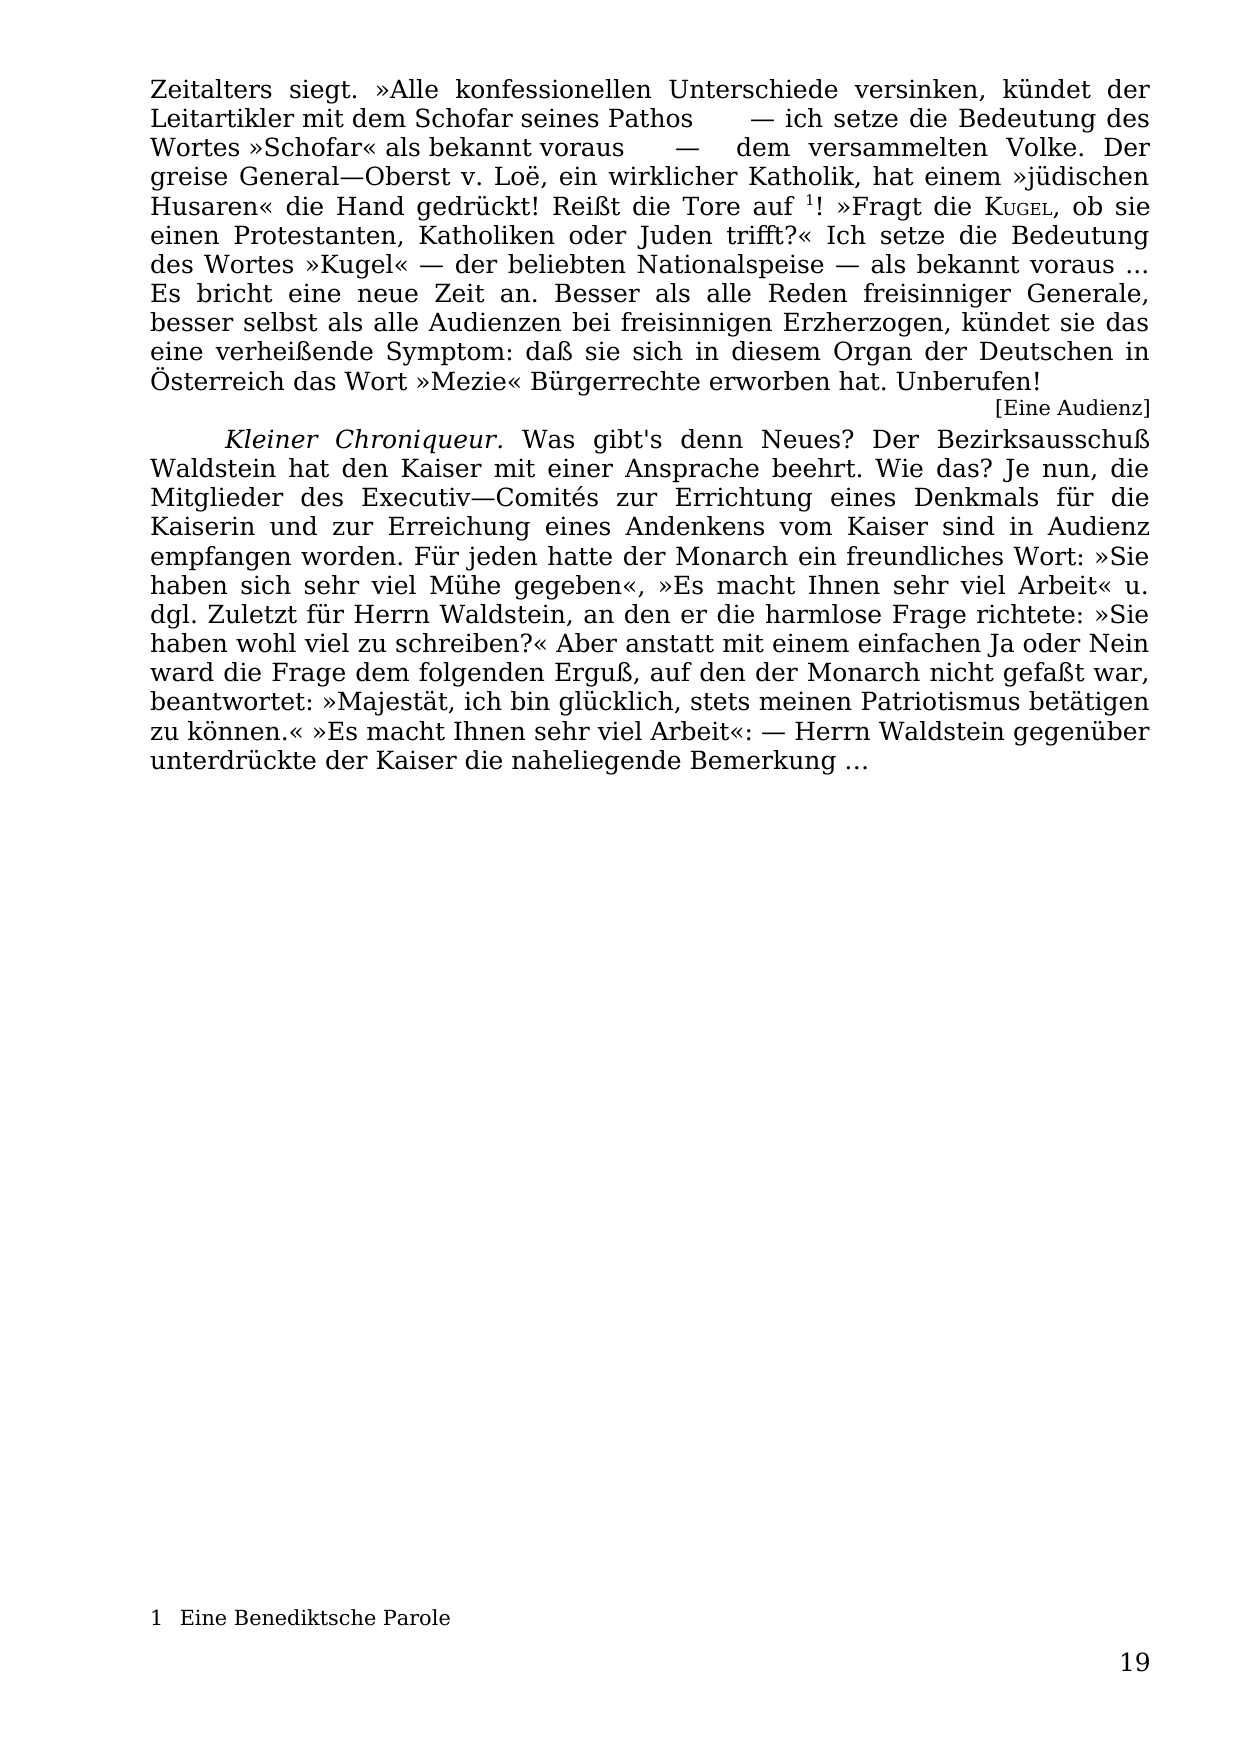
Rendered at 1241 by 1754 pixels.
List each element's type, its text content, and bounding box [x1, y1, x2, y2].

text Eine Benediktsche Parole [150, 1606, 1151, 1631]
text [Eine Audienz] [150, 396, 1151, 420]
text Zeitalters siegt. »Alle konfessionellen Unterschiede versinken, kündet der Leitartikler mit dem Schofar seines Pathos — ich setze die Bedeutung des Wortes »Schofar« als bekannt voraus — dem versammelten Volke. Der greise General—Oberst v. Loë, ein wirklicher Katholik, hat einem »jüdischen Husaren« die Hand gedrückt! Reißt die Tore auf ! »Fragt die Kugel, ob sie einen Protestanten, Katholiken oder Juden trifft?« Ich setze die Bedeutung des Wortes »Kugel« — der beliebten Nationalspeise — als bekannt voraus ... Es bricht eine neue Zeit an. Besser als alle Reden freisinniger Generale, besser selbst als alle Audienzen bei freisinnigen Erzherzogen, kündet sie das eine verheißende Symptom: daß sie sich in diesem Organ der Deutschen in Österreich das Wort »Mezie« Bürgerrechte erworben hat. Unberufen! [150, 75, 1151, 396]
text Kleiner Chroniqueur. Was gibt's denn Neues? Der Bezirksausschuß Wald­stein hat den Kaiser mit einer Ansprache beehrt. Wie das? Je nun, die Mitglieder des Executiv—Comités zur Errichtung eines Denkmals für die Kaiserin und zur Erreichung eines Andenkens vom Kaiser sind in Audienz empfangen worden. Für jeden hatte der Monarch ein freundliches Wort: »Sie haben sich sehr viel Mühe gegeben«, »Es macht Ihnen sehr viel Arbeit« u. dgl. Zuletzt für Herrn Waldstein, an den er die harmlose Frage richtete: »Sie haben wohl viel zu schreiben?« Aber anstatt mit einem einfachen Ja oder Nein ward die Frage dem folgenden Erguß, auf den der Monarch nicht gefaßt war, beantwortet: »Majestät, ich bin glücklich, stets meinen Patriotismus betätigen zu können.« »Es macht Ihnen sehr viel Arbeit«: — Herrn Waldstein gegenüber unterdrückte der Kaiser die naheliegende Bemerkung … [150, 420, 1151, 775]
